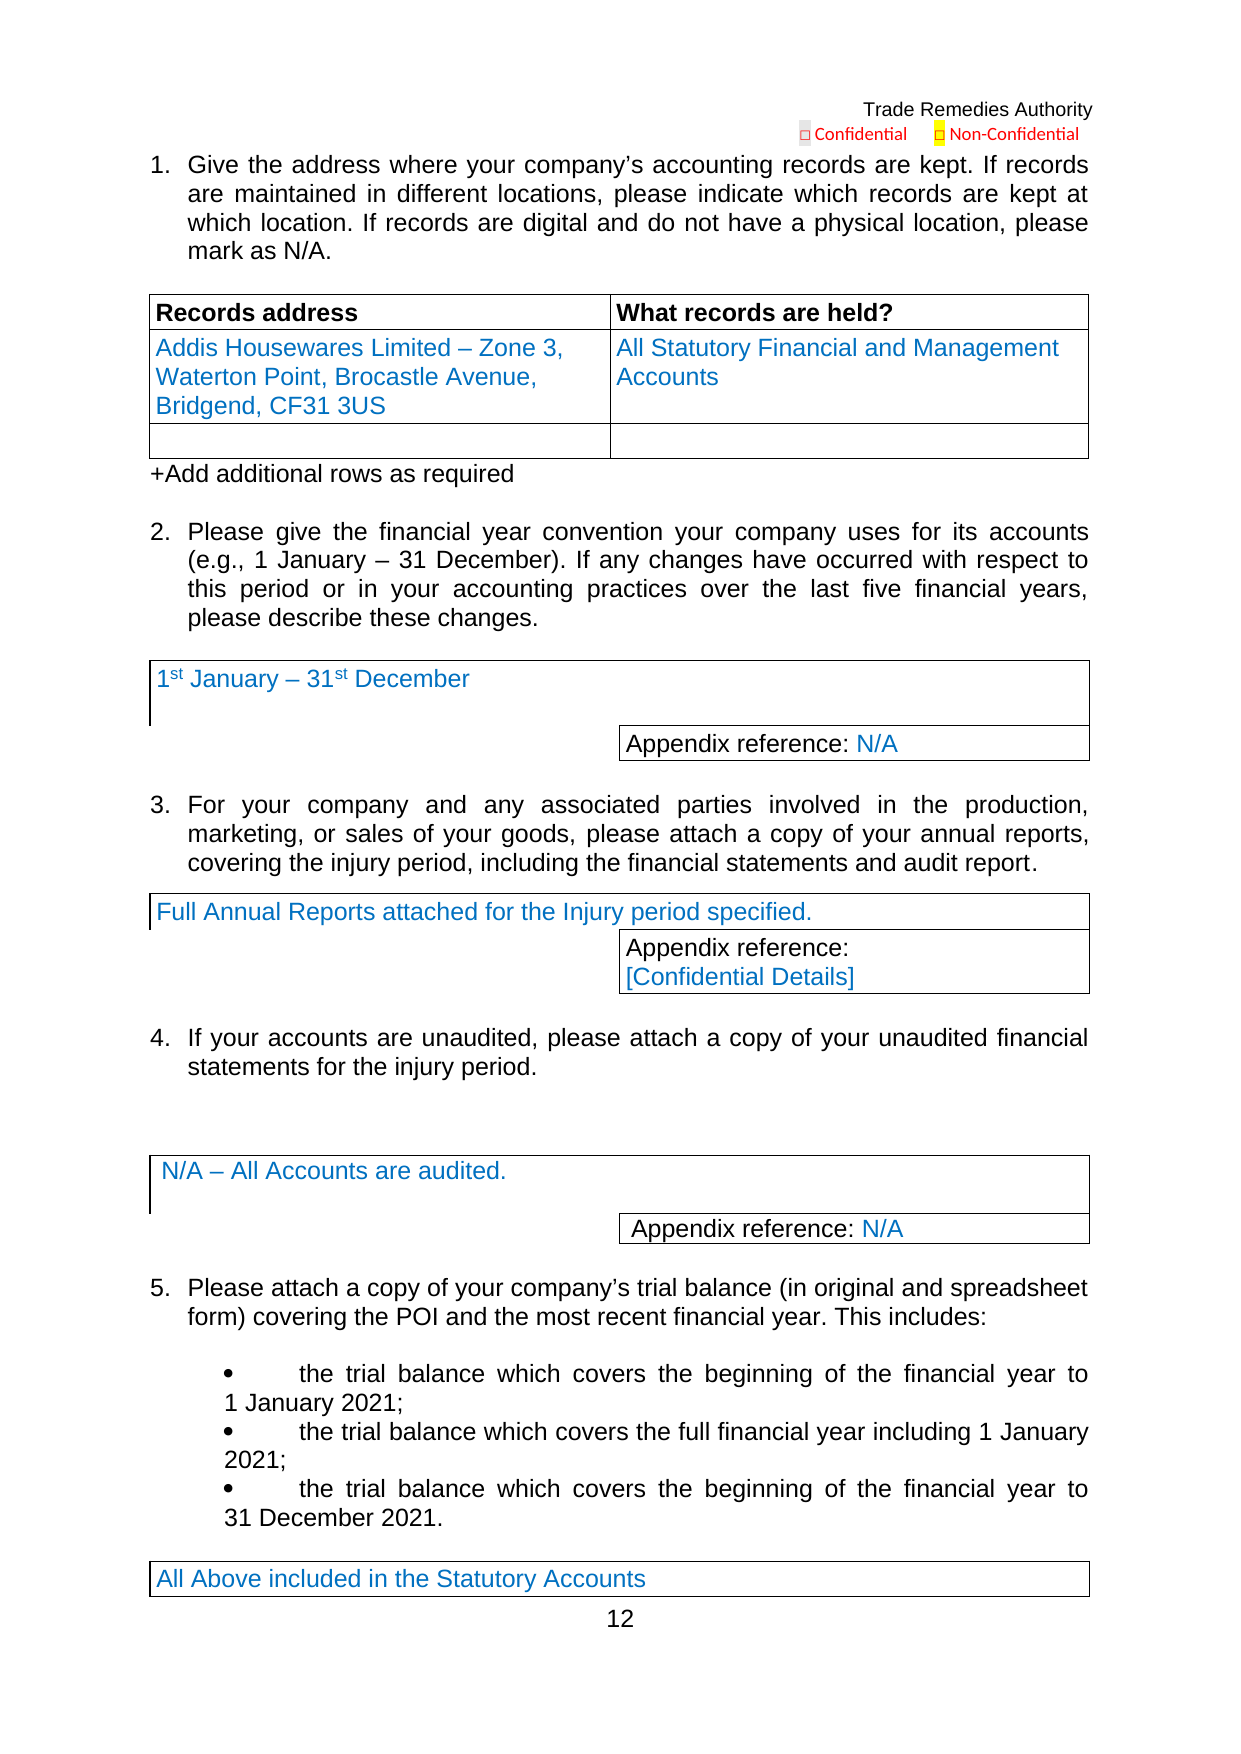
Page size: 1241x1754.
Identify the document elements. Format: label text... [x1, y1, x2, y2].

table_cell [150, 424, 610, 458]
list Please give the financial year convention your company uses for its accounts (e.g., 1 January – 31 December). If any changes have occurred with respect to this period or in your accounting practices over the last five financial years, please describe these changes. [150, 517, 1090, 632]
table_header What records are held? [611, 295, 1088, 329]
list the trial balance which covers the beginning of the financial year to 1 January 2021; [224, 1359, 1090, 1417]
table_header All Above included in the Statutory Accounts [151, 1562, 1089, 1596]
list the trial balance which covers the full financial year including 1 January 2021; [224, 1417, 1090, 1474]
list Please attach a copy of your company’s trial balance (in original and spreadsheet form) covering the POI and the most recent financial year. This includes: [150, 1273, 1090, 1330]
table_header N/A – All Accounts are audited. [151, 1156, 1089, 1213]
table_cell [150, 1214, 619, 1243]
table_cell Appendix reference: N/A [620, 726, 1089, 760]
table_cell [150, 726, 619, 760]
table_cell [611, 424, 1088, 458]
table_cell Appendix reference: N/A [620, 1214, 1089, 1243]
list For your company and any associated parties involved in the production, marketing, or sales of your goods, please attach a copy of your annual reports, covering the injury period, including the financial statements and audit report. [150, 790, 1090, 876]
table_cell Appendix reference: [Confidential Details] [620, 930, 1089, 993]
table_cell All Statutory Financial and Management Accounts [611, 330, 1088, 422]
table_header Full Annual Reports attached for the Injury period specified. [151, 894, 1089, 929]
table_cell Addis Housewares Limited – Zone 3, Waterton Point, Brocastle Avenue, Bridgend, CF31 3US [150, 330, 610, 422]
list If your accounts are unaudited, please attach a copy of your unaudited financial statements for the injury period. [150, 1023, 1090, 1080]
table_header 1st January – 31st December [151, 661, 1089, 725]
table_cell [150, 930, 619, 993]
list the trial balance which covers the beginning of the financial year to 31 December 2021. [224, 1474, 1090, 1532]
text +Add additional rows as required [150, 459, 1090, 488]
table_header Records address [150, 295, 610, 329]
list Give the address where your company’s accounting records are kept. If records are maintained in different locations, please indicate which records are kept at which location. If records are digital and do not have a physical location, please mark as N/A. [150, 150, 1090, 265]
